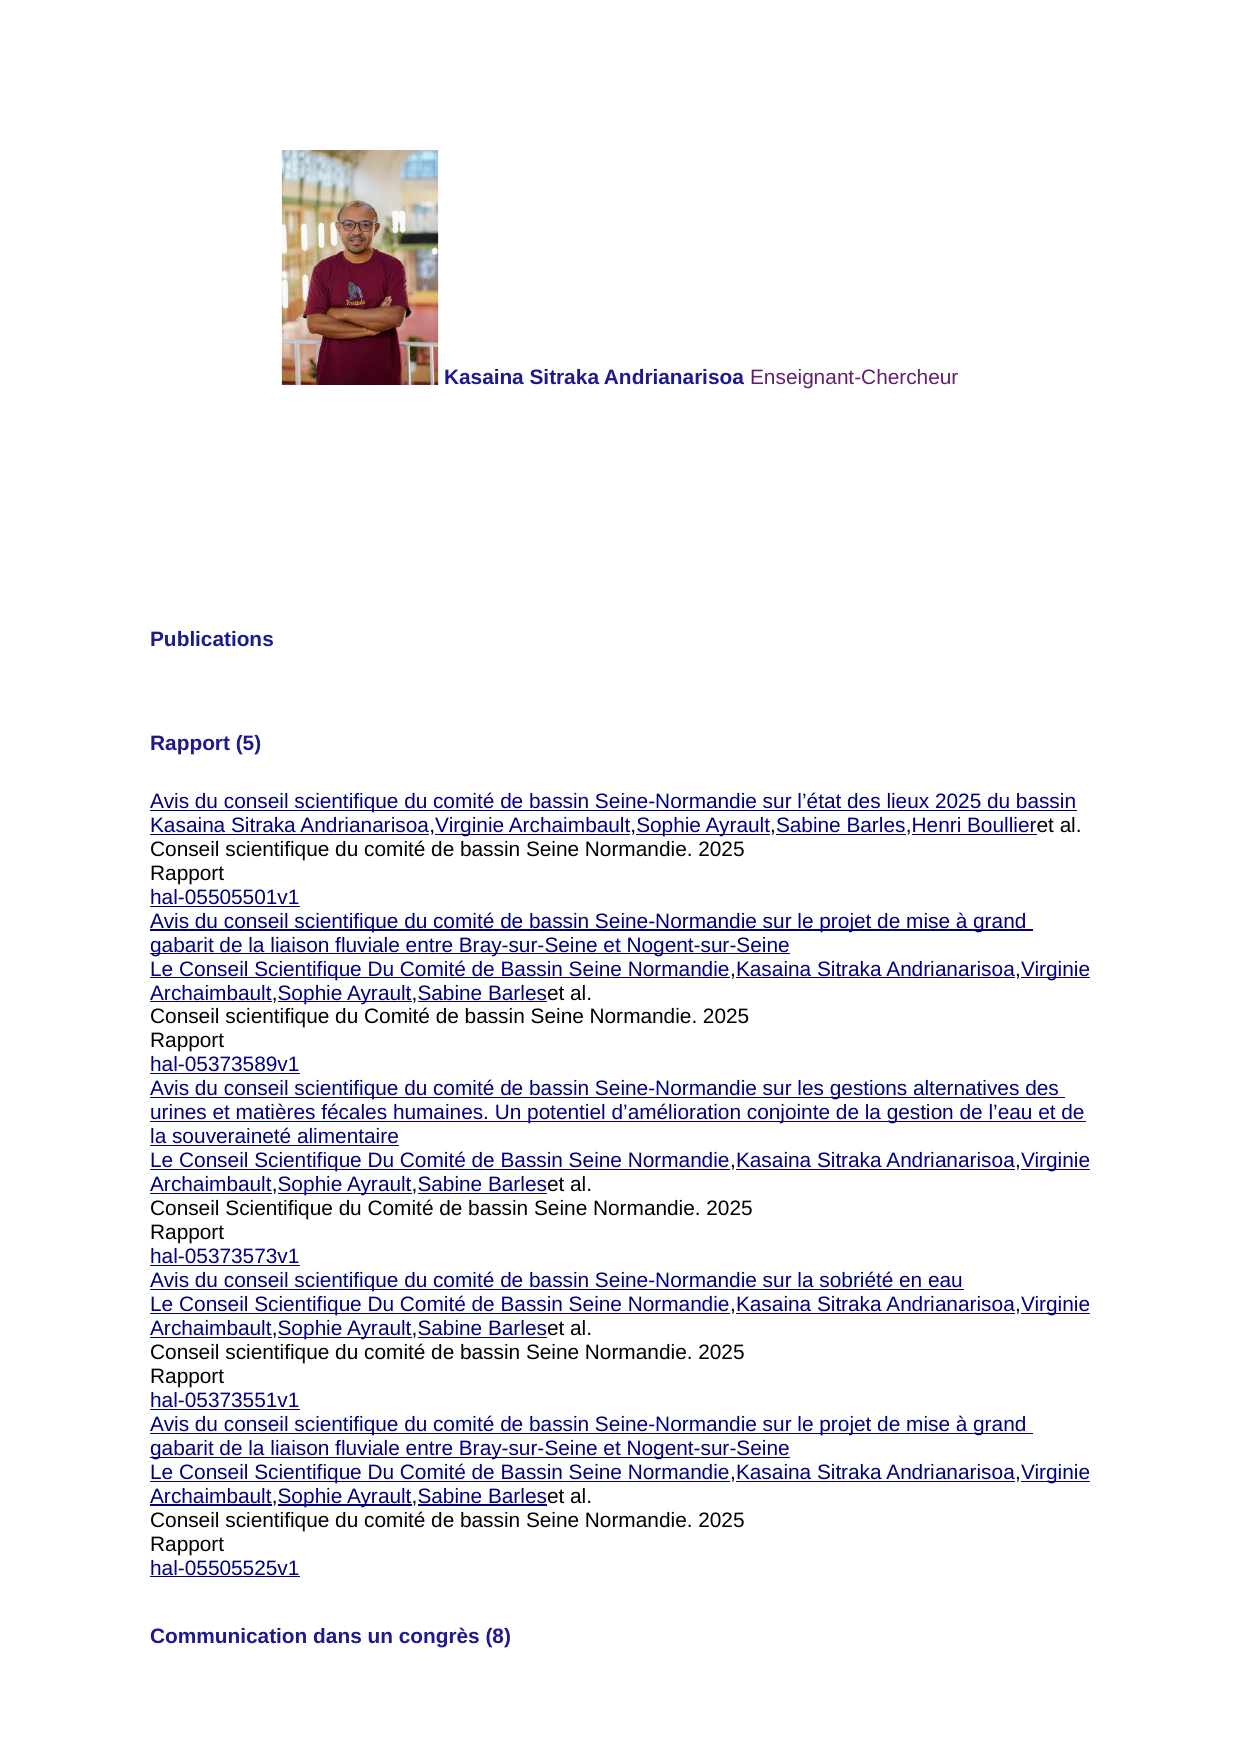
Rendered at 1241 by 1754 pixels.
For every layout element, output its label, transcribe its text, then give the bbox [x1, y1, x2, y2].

picture [281, 150, 439, 385]
table_cell Avis du conseil scientifique du comité de bassin Seine-Normandie sur le projet de mise à grand gabarit de la liaison fluviale entre Bray-sur-Seine et Nogent-sur-Seine Le Conseil Scientifique Du Comité de Bassin Seine Normandie,Kasaina Sitraka Andrianarisoa,Virginie Archaimbault,Sophie Ayrault,Sabine Barleset al. Conseil scientifique du comité de bassin Seine Normandie. 2025 Rapport hal-05505525v1 [150, 1412, 1090, 1579]
subtitle Publications [150, 627, 1090, 651]
table_header Avis du conseil scientifique du comité de bassin Seine-Normandie sur l’état des lieux 2025 du bassin Kasaina Sitraka Andrianarisoa,Virginie Archaimbault,Sophie Ayrault,Sabine Barles,Henri Boullieret al. Conseil scientifique du comité de bassin Seine Normandie. 2025 Rapport hal-05505501v1 [150, 789, 1090, 908]
table_cell Avis du conseil scientifique du comité de bassin Seine-Normandie sur les gestions alternatives des urines et matières fécales humaines. Un potentiel d’amélioration conjointe de la gestion de l’eau et de la souveraineté alimentaire Le Conseil Scientifique Du Comité de Bassin Seine Normandie,Kasaina Sitraka Andrianarisoa,Virginie Archaimbault,Sophie Ayrault,Sabine Barleset al. Conseil Scientifique du Comité de bassin Seine Normandie. 2025 Rapport hal-05373573v1 [150, 1076, 1090, 1268]
subtitle Rapport (5) [150, 730, 1090, 754]
subtitle Kasaina Sitraka Andrianarisoa Enseignant-Chercheur [150, 150, 1090, 389]
table_cell Avis du conseil scientifique du comité de bassin Seine-Normandie sur la sobriété en eau Le Conseil Scientifique Du Comité de Bassin Seine Normandie,Kasaina Sitraka Andrianarisoa,Virginie Archaimbault,Sophie Ayrault,Sabine Barleset al. Conseil scientifique du comité de bassin Seine Normandie. 2025 Rapport hal-05373551v1 [150, 1268, 1090, 1412]
table_cell Avis du conseil scientifique du comité de bassin Seine-Normandie sur le projet de mise à grand gabarit de la liaison fluviale entre Bray-sur-Seine et Nogent-sur-Seine Le Conseil Scientifique Du Comité de Bassin Seine Normandie,Kasaina Sitraka Andrianarisoa,Virginie Archaimbault,Sophie Ayrault,Sabine Barleset al. Conseil scientifique du Comité de bassin Seine Normandie. 2025 Rapport hal-05373589v1 [150, 909, 1090, 1076]
subtitle Communication dans un congrès (8) [150, 1624, 1090, 1648]
